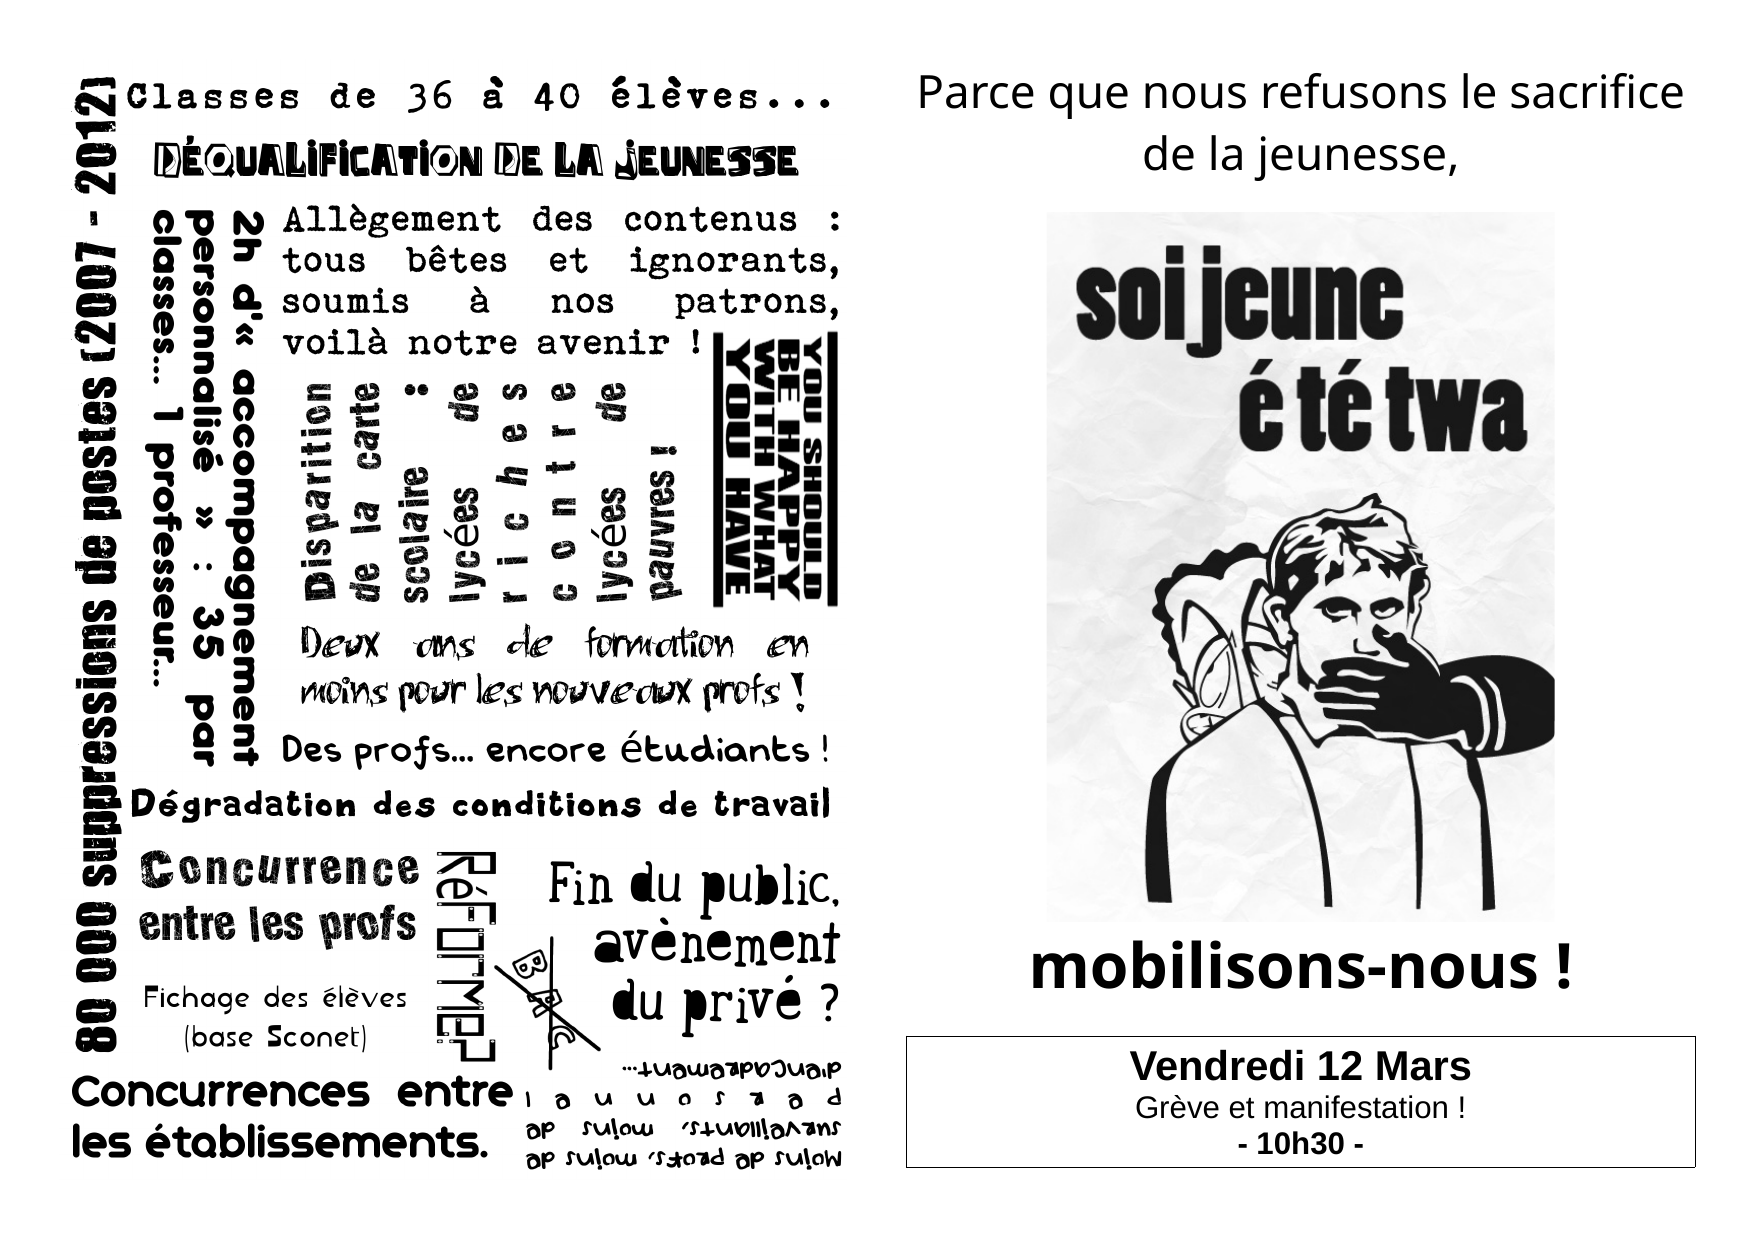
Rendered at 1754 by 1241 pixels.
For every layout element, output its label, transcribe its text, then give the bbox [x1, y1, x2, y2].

picture [59, 59, 848, 1180]
table_header Vendredi 12 Mars Grève et manifestation ! - 10h30 [907, 1037, 1695, 1167]
text mobilisons-nous ! [906, 212, 1695, 1007]
picture [1046, 212, 1555, 922]
text Parce que nous refusons le sacrifice de la jeunesse, [906, 59, 1695, 184]
